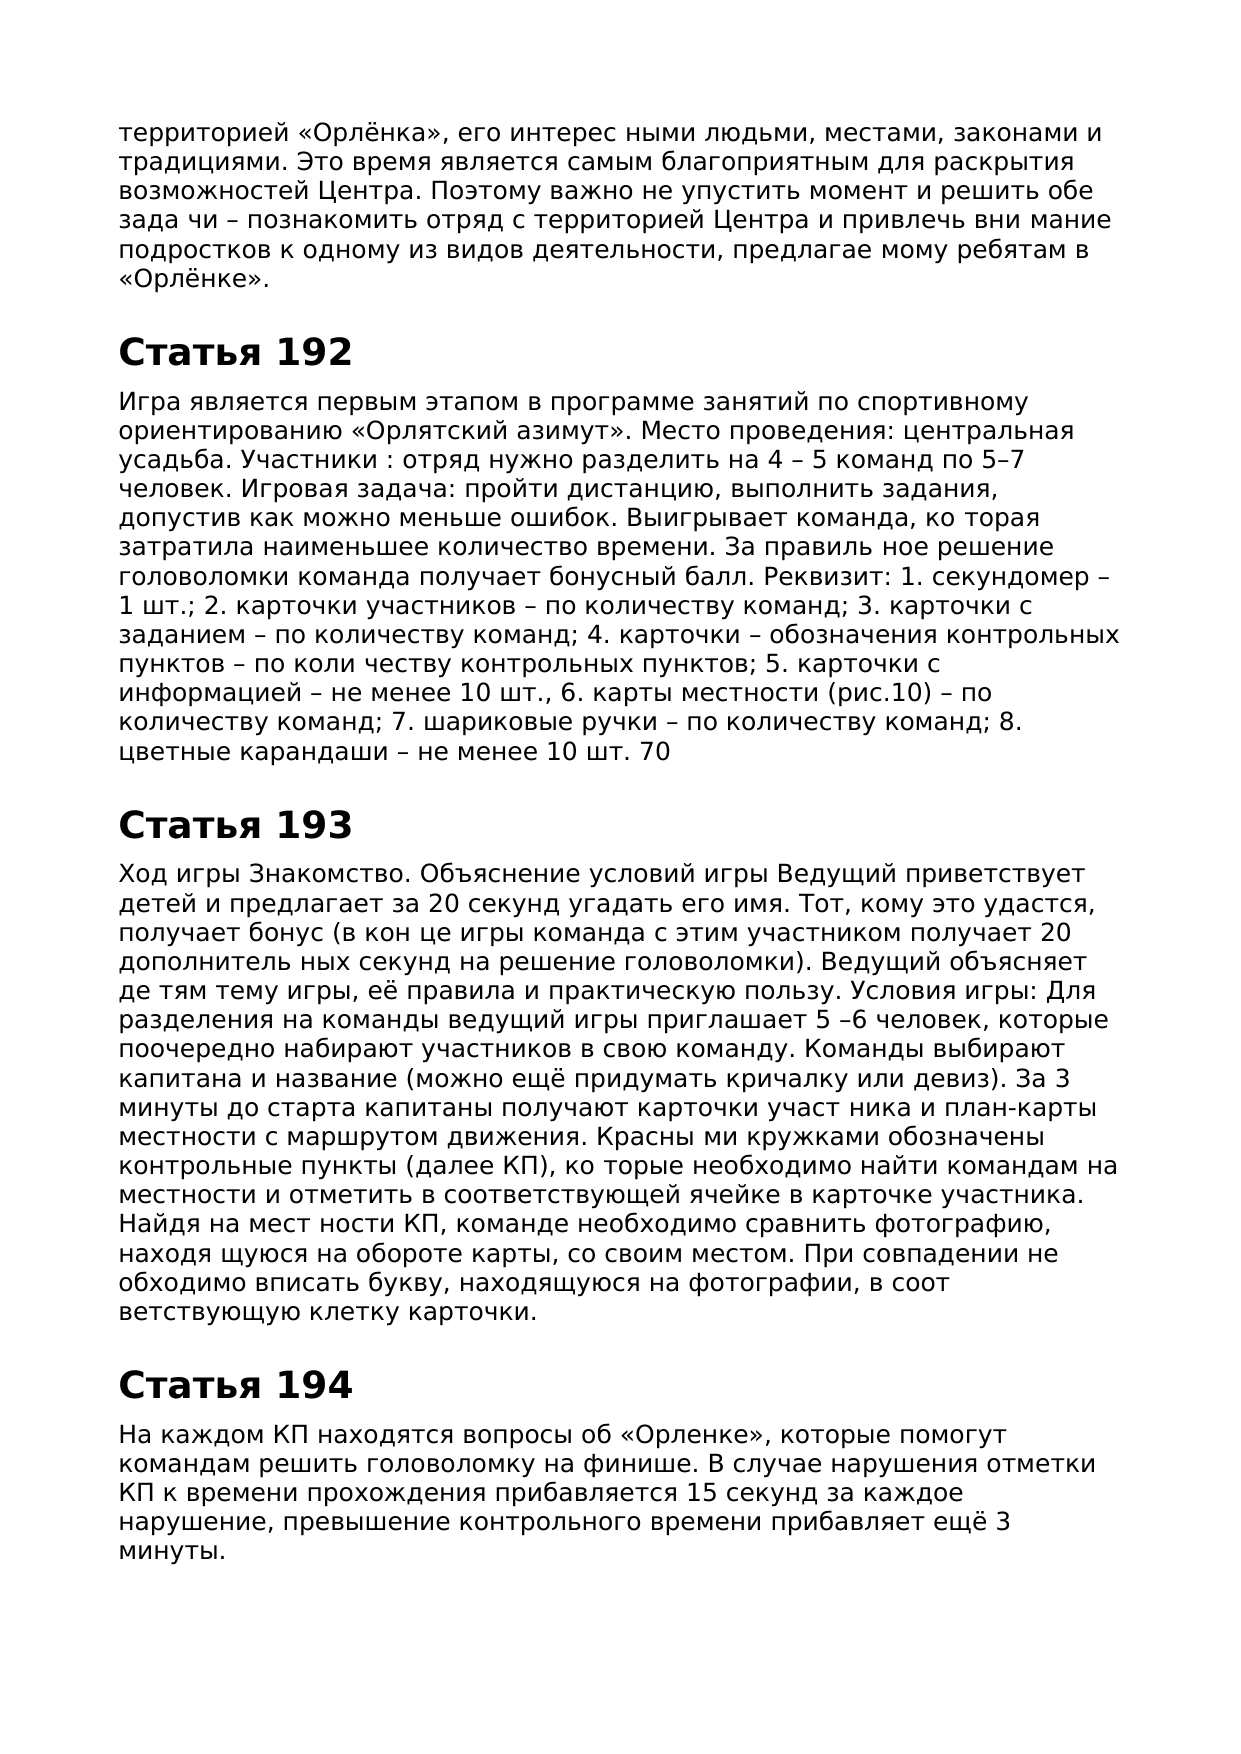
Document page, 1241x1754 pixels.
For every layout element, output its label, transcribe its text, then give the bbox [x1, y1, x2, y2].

text Игра является первым этапом в программе занятий по спортивному ориентированию «Орлятский азимут». Место проведения: центральная усадьба. Участники : отряд нужно разделить на 4 – 5 команд по 5–7 человек. Игровая задача: пройти дистанцию, выполнить задания, допустив как можно меньше ошибок. Выигрывает команда, ко­ торая затратила наименьшее количество времени. За правиль­ ное решение головоломки команда получает бонусный балл. Реквизит: 1. секундомер – 1 шт.; 2. карточки участников – по количеству команд; 3. карточки с заданием – по количеству команд; 4. карточки – обозначения контрольных пунктов – по коли­ честву контрольных пунктов; 5. карточки с информацией – не менее 10 шт., 6. карты местности (рис.10) – по количеству команд; 7. шариковые ручки – по количеству команд; 8. цветные карандаши – не менее 10 шт. 70 [118, 387, 1122, 766]
text На каждом КП находятся вопросы об «Орленке», которые помогут командам решить головоломку на финише. В случае нарушения отметки КП к времени прохождения прибавляется 15 секунд за каждое нарушение, превышение контрольного времени прибавляет ещё 3 минуты. [118, 1420, 1122, 1566]
subtitle Статья 192 [118, 331, 1122, 374]
text территорией «Орлёнка», его интерес­ ными людьми, местами, законами и традициями. Это время является самым благоприятным для раскрытия возможностей Центра. Поэтому важно не упустить момент и решить обе зада­ чи – познакомить отряд с территорией Центра и привлечь вни­ мание подростков к одному из видов деятельности, предлагае­ мому ребятам в «Орлёнке». [118, 118, 1122, 293]
subtitle Статья 194 [118, 1364, 1122, 1407]
text Ход игры Знакомство. Объяснение условий игры Ведущий приветствует детей и предлагает за 20 секунд угадать его имя. Тот, кому это удастся, получает бонус (в кон­ це игры команда с этим участником получает 20 дополнитель­ ных секунд на решение головоломки). Ведущий объясняет де­ тям тему игры, её правила и практическую пользу. Условия игры: Для разделения на команды ведущий игры приглашает 5 –6 человек, которые поочередно набирают участников в свою команду. Команды выбирают капитана и название (можно ещё придумать кричалку или девиз). За 3 минуты до старта капитаны получают карточки участ­ ника и план-карты местности с маршрутом движения. Красны­ ми кружками обозначены контрольные пункты (далее КП), ко­ торые необходимо найти командам на местности и отметить в соответствующей ячейке в карточке участника. Найдя на мест­ ности КП, команде необходимо сравнить фотографию, находя­ щуюся на обороте карты, со своим местом. При совпадении не­ обходимо вписать букву, находящуюся на фотографии, в соот­ ветствующую клетку карточки. [118, 859, 1122, 1326]
subtitle Статья 193 [118, 803, 1122, 847]
